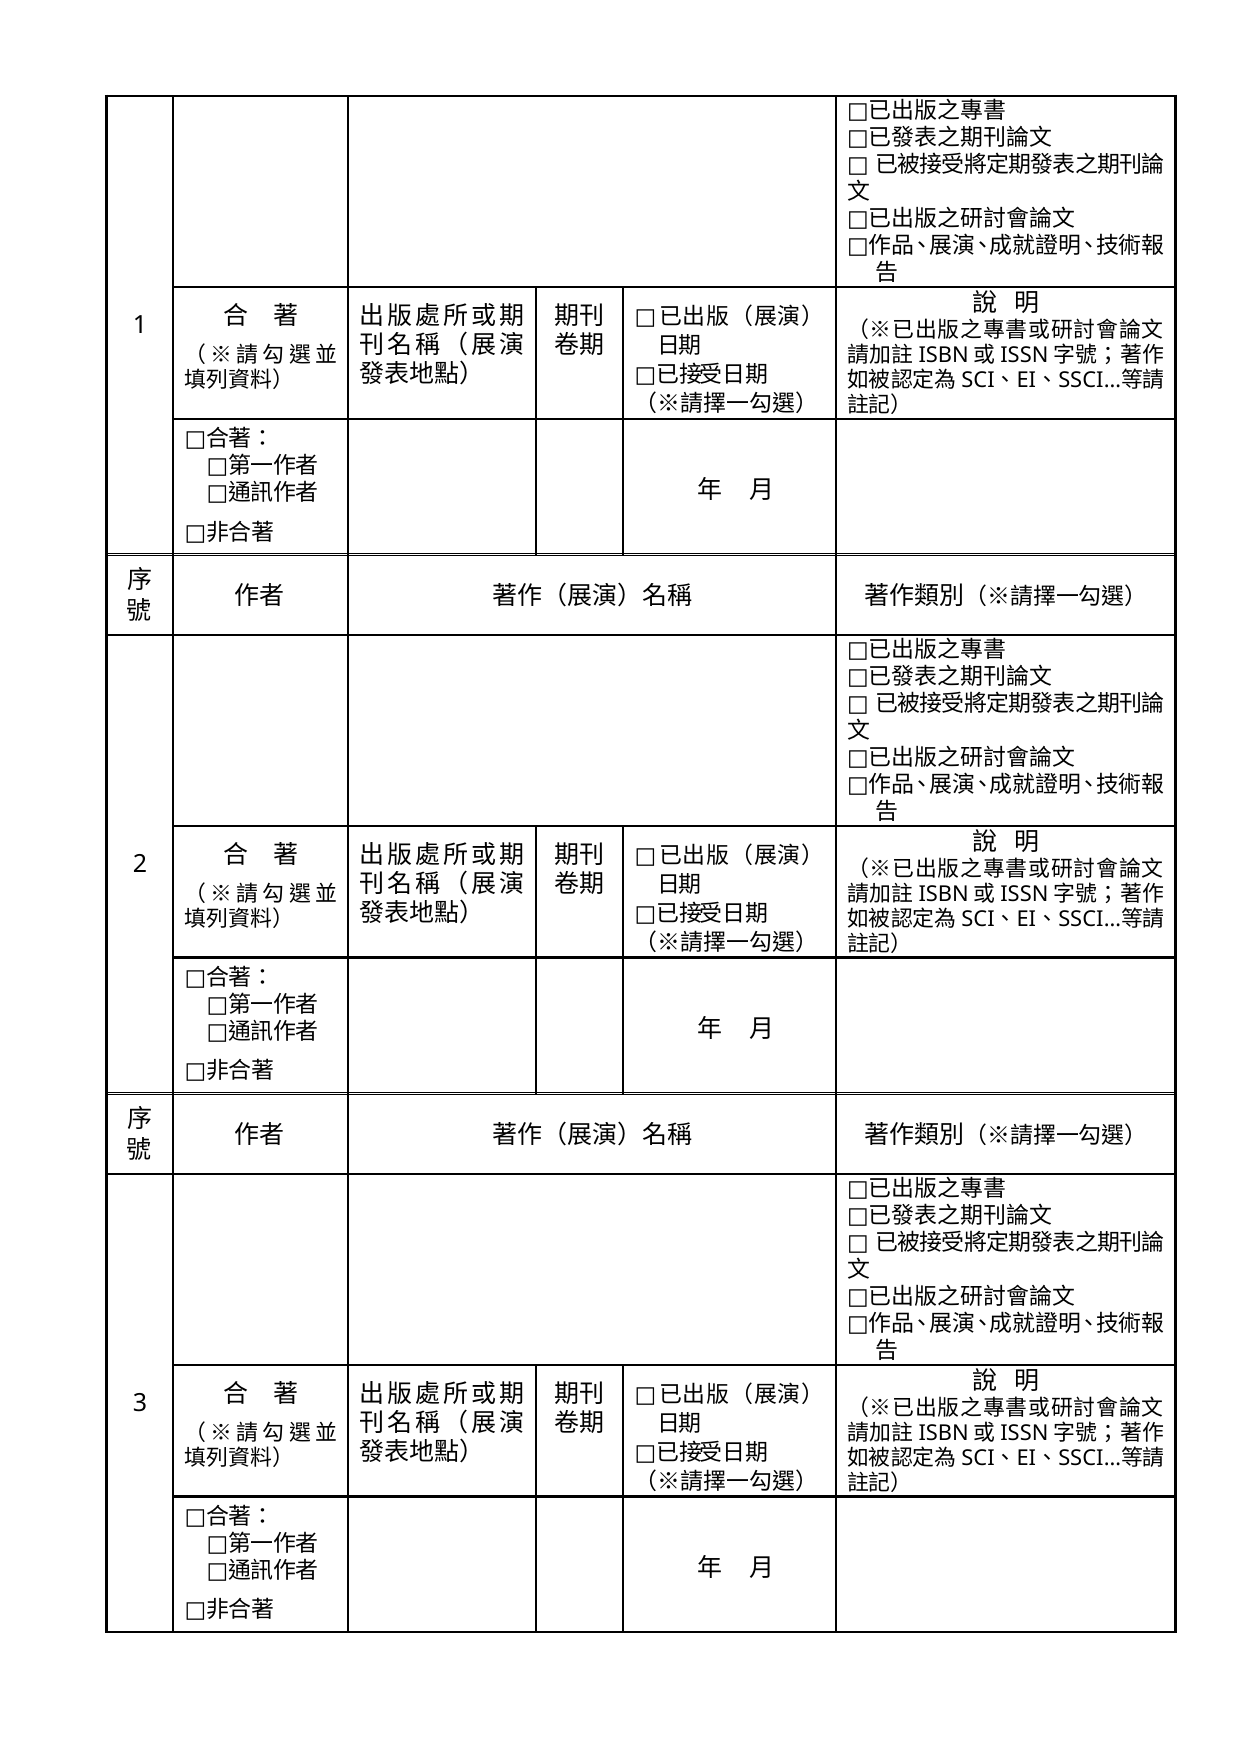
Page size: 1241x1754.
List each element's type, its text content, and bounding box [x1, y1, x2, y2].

table_cell [349, 636, 835, 825]
table_cell 出版處所或期刊名稱（展演發表地點） [349, 1366, 535, 1495]
table_cell [349, 97, 835, 286]
table_cell □已出版（展演）日期 □已接受日期 （※請擇一勾選） [624, 827, 835, 956]
table_cell □已出版（展演）日期 □已接受日期 （※請擇一勾選） [624, 1366, 835, 1495]
table_cell [837, 420, 1174, 553]
table_cell [537, 420, 622, 553]
table_cell 期刊卷期 [537, 1366, 622, 1495]
table_cell □已出版（展演）日期 □已接受日期 （※請擇一勾選） [624, 288, 835, 417]
table_cell 合 著 （※請勾選並填列資料） [174, 1366, 347, 1495]
table_cell [537, 959, 622, 1092]
table_cell 著作類別（※請擇一勾選） [837, 1095, 1174, 1172]
table_cell 序號 [108, 556, 172, 633]
table_cell [349, 420, 535, 553]
table_cell 期刊卷期 [537, 288, 622, 417]
table_cell 2 [108, 636, 172, 1092]
table_cell 著作（展演）名稱 [349, 556, 835, 633]
table_cell 序號 [108, 1095, 172, 1172]
table_cell 1 [108, 97, 172, 553]
table_cell 說 明 （※已出版之專書或研討會論文請加註ISBN或ISSN字號；著作如被認定為SCI、EI、SSCI…等請註記） [837, 288, 1174, 417]
table_cell □已出版之專書 □已發表之期刊論文 □ 已被接受將定期發表之期刊論文 □已出版之研討會論文 □作品、展演、成就證明、技術報告 [837, 636, 1174, 825]
table_cell □已出版之專書 □已發表之期刊論文 □ 已被接受將定期發表之期刊論文 □已出版之研討會論文 □作品、展演、成就證明、技術報告 [837, 97, 1174, 286]
table_cell [349, 959, 535, 1092]
table_cell □合著： □第一作者 □通訊作者 □非合著 [174, 959, 347, 1092]
table_cell 說 明 （※已出版之專書或研討會論文請加註ISBN或ISSN字號；著作如被認定為SCI、EI、SSCI…等請註記） [837, 1366, 1174, 1495]
table_cell [837, 1498, 1174, 1631]
table_cell [349, 1498, 535, 1631]
table_cell 出版處所或期刊名稱（展演發表地點） [349, 827, 535, 956]
table_cell 合 著 （※請勾選並填列資料） [174, 288, 347, 417]
table_cell □合著： □第一作者 □通訊作者 □非合著 [174, 420, 347, 553]
table_cell 年 月 [624, 959, 835, 1092]
table_cell 期刊卷期 [537, 827, 622, 956]
table_cell 著作類別（※請擇一勾選） [837, 556, 1174, 633]
table_cell □合著： □第一作者 □通訊作者 □非合著 [174, 1498, 347, 1631]
table_cell 合 著 （※請勾選並填列資料） [174, 827, 347, 956]
table_cell 作者 [174, 556, 347, 633]
table_cell [174, 636, 347, 825]
table_cell 3 [108, 1175, 172, 1631]
table_cell [837, 959, 1174, 1092]
table_cell 出版處所或期刊名稱（展演發表地點） [349, 288, 535, 417]
table_cell [349, 1175, 835, 1364]
table_cell 著作（展演）名稱 [349, 1095, 835, 1172]
table_cell 年 月 [624, 420, 835, 553]
table_cell 說 明 （※已出版之專書或研討會論文請加註ISBN或ISSN字號；著作如被認定為SCI、EI、SSCI…等請註記） [837, 827, 1174, 956]
table_cell □已出版之專書 □已發表之期刊論文 □ 已被接受將定期發表之期刊論文 □已出版之研討會論文 □作品、展演、成就證明、技術報告 [837, 1175, 1174, 1364]
table_cell 年 月 [624, 1498, 835, 1631]
table_cell [174, 97, 347, 286]
table_cell 作者 [174, 1095, 347, 1172]
table_cell [537, 1498, 622, 1631]
table_cell [174, 1175, 347, 1364]
